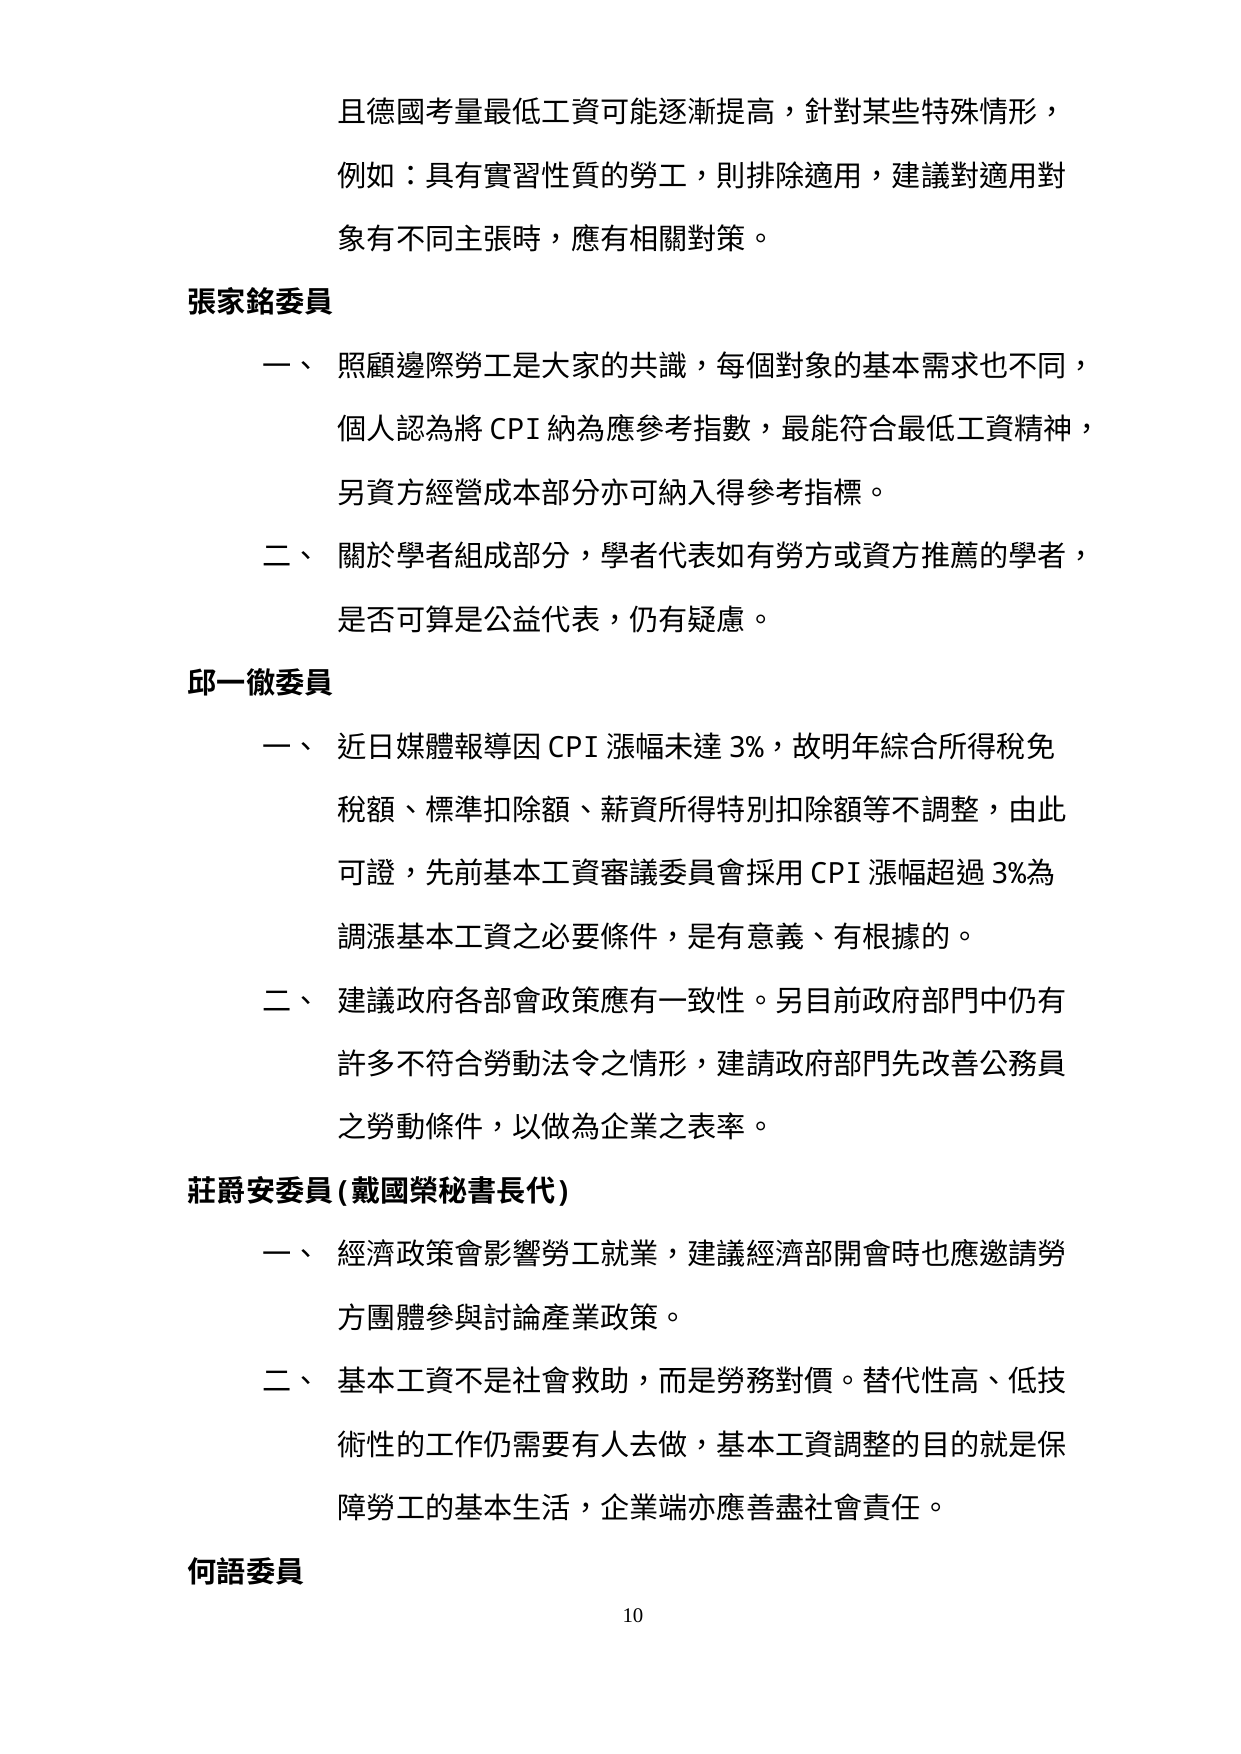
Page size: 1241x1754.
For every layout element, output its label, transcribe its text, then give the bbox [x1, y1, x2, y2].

list 經濟政策會影響勞工就業，建議經濟部開會時也應邀請勞方團體參與討論產業政策。 [262, 1231, 1078, 1337]
text 何語委員 [187, 1548, 1078, 1590]
list 近日媒體報導因CPI漲幅未達3%，故明年綜合所得稅免稅額、標準扣除額、薪資所得特別扣除額等不調整，由此可證，先前基本工資審議委員會採用CPI漲幅超過3%為調漲基本工資之必要條件，是有意義、有根據的。 [262, 723, 1078, 956]
text 張家銘委員 [187, 279, 1078, 321]
list 關於學者組成部分，學者代表如有勞方或資方推薦的學者，是否可算是公益代表，仍有疑慮。 [262, 533, 1078, 638]
text 莊爵安委員(戴國榮秘書長代) [187, 1167, 1078, 1210]
list 照顧邊際勞工是大家的共識，每個對象的基本需求也不同，個人認為將CPI納為應參考指數，最能符合最低工資精神，另資方經營成本部分亦可納入得參考指標。 [262, 342, 1078, 512]
list 建議政府各部會政策應有一致性。另目前政府部門中仍有許多不符合勞動法令之情形，建請政府部門先改善公務員之勞動條件，以做為企業之表率。 [262, 977, 1078, 1146]
list 基本工資不是社會救助，而是勞務對價。替代性高、低技術性的工作仍需要有人去做，基本工資調整的目的就是保障勞工的基本生活，企業端亦應善盡社會責任。 [262, 1358, 1078, 1527]
list 德國最低工資的適用對象不僅限於勞動基準法的適用範圍，且德國考量最低工資可能逐漸提高，針對某些特殊情形，例如：具有實習性質的勞工，則排除適用，建議對適用對象有不同主張時，應有相關對策。 [262, 89, 1078, 258]
text 邱一徹委員 [187, 660, 1078, 702]
